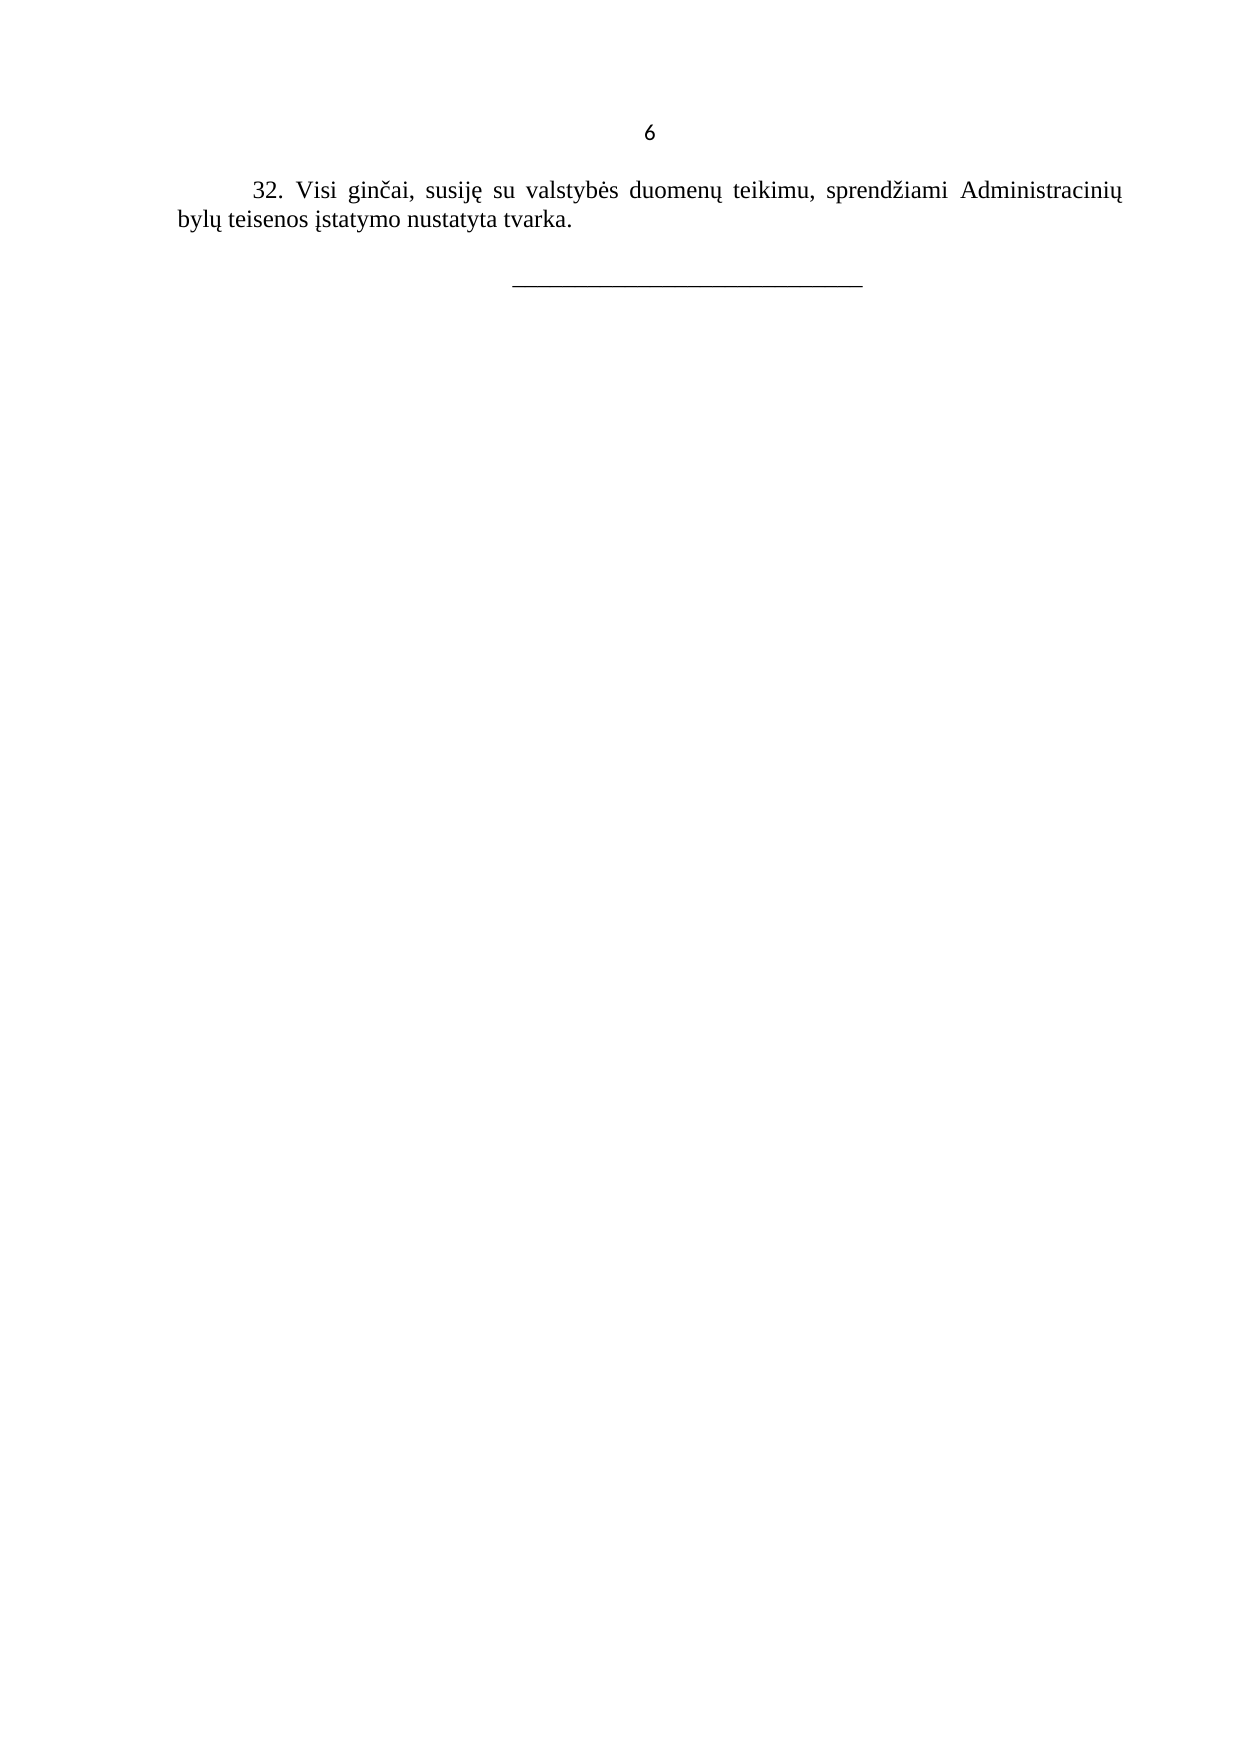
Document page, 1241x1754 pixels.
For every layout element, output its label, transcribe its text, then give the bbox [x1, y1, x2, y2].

text 32. Visi ginčai, susiję su valstybės duomenų teikimu, sprendžiami Administracinių bylų teisenos įstatymo nustatyta tvarka. [177, 175, 1122, 232]
text ____________________________ [177, 261, 1122, 290]
